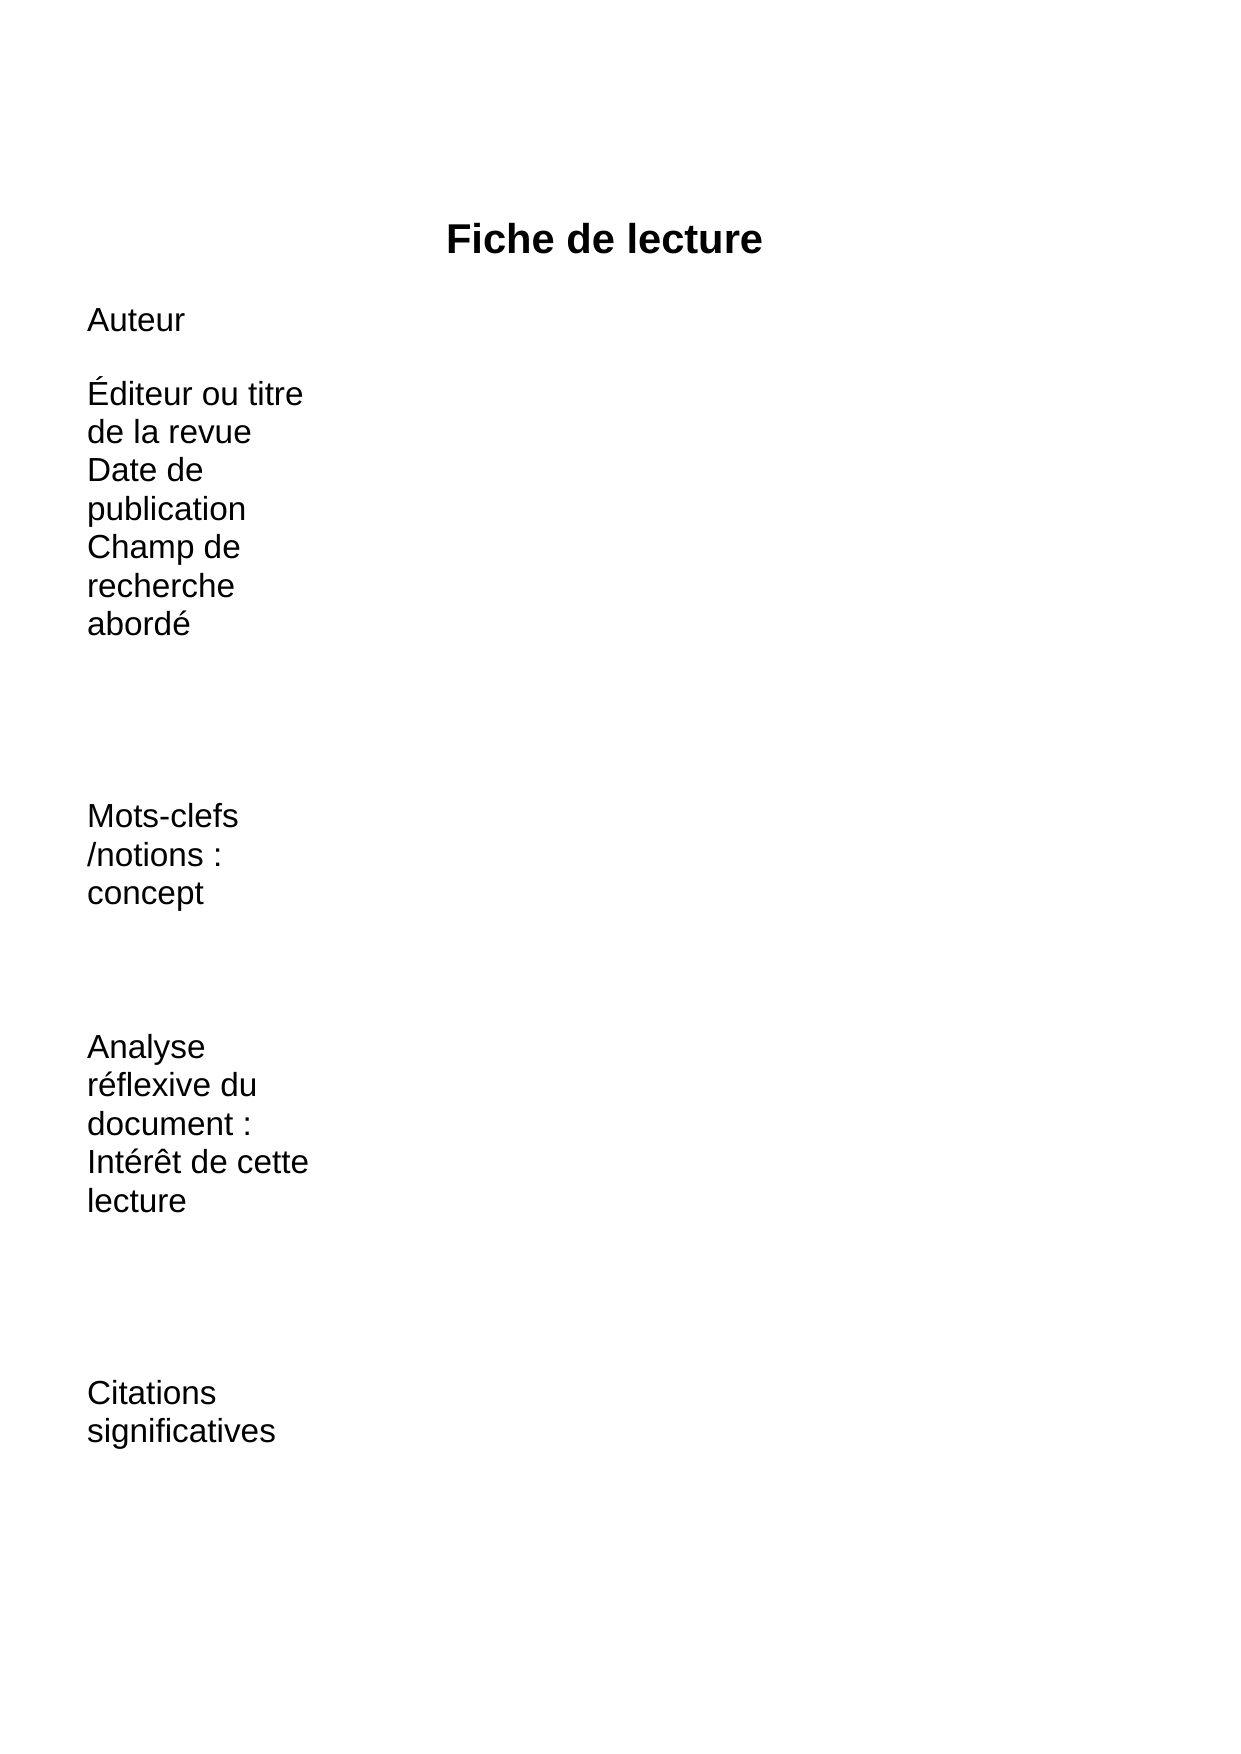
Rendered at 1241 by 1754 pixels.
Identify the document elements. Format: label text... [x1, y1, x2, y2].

table_cell Auteur [87, 300, 318, 374]
table_cell Champ de recherche abordé [87, 528, 318, 796]
table_cell Citations significatives [87, 1373, 318, 1565]
table_cell [318, 1373, 1122, 1565]
table_cell [318, 1027, 1122, 1373]
table_cell Mots-clefs /notions : concept [87, 796, 318, 1027]
table_cell [318, 796, 1122, 1027]
table_header Fiche de lecture [87, 214, 1122, 300]
table_cell Éditeur ou titre de la revue [87, 374, 318, 451]
table_cell [318, 374, 1122, 451]
table_cell [318, 528, 1122, 796]
table_cell Analyse réflexive du document : Intérêt de cette lecture [87, 1027, 318, 1373]
table_cell Date de publication [87, 451, 318, 527]
table_cell [318, 300, 1122, 374]
table_cell [318, 451, 1122, 527]
